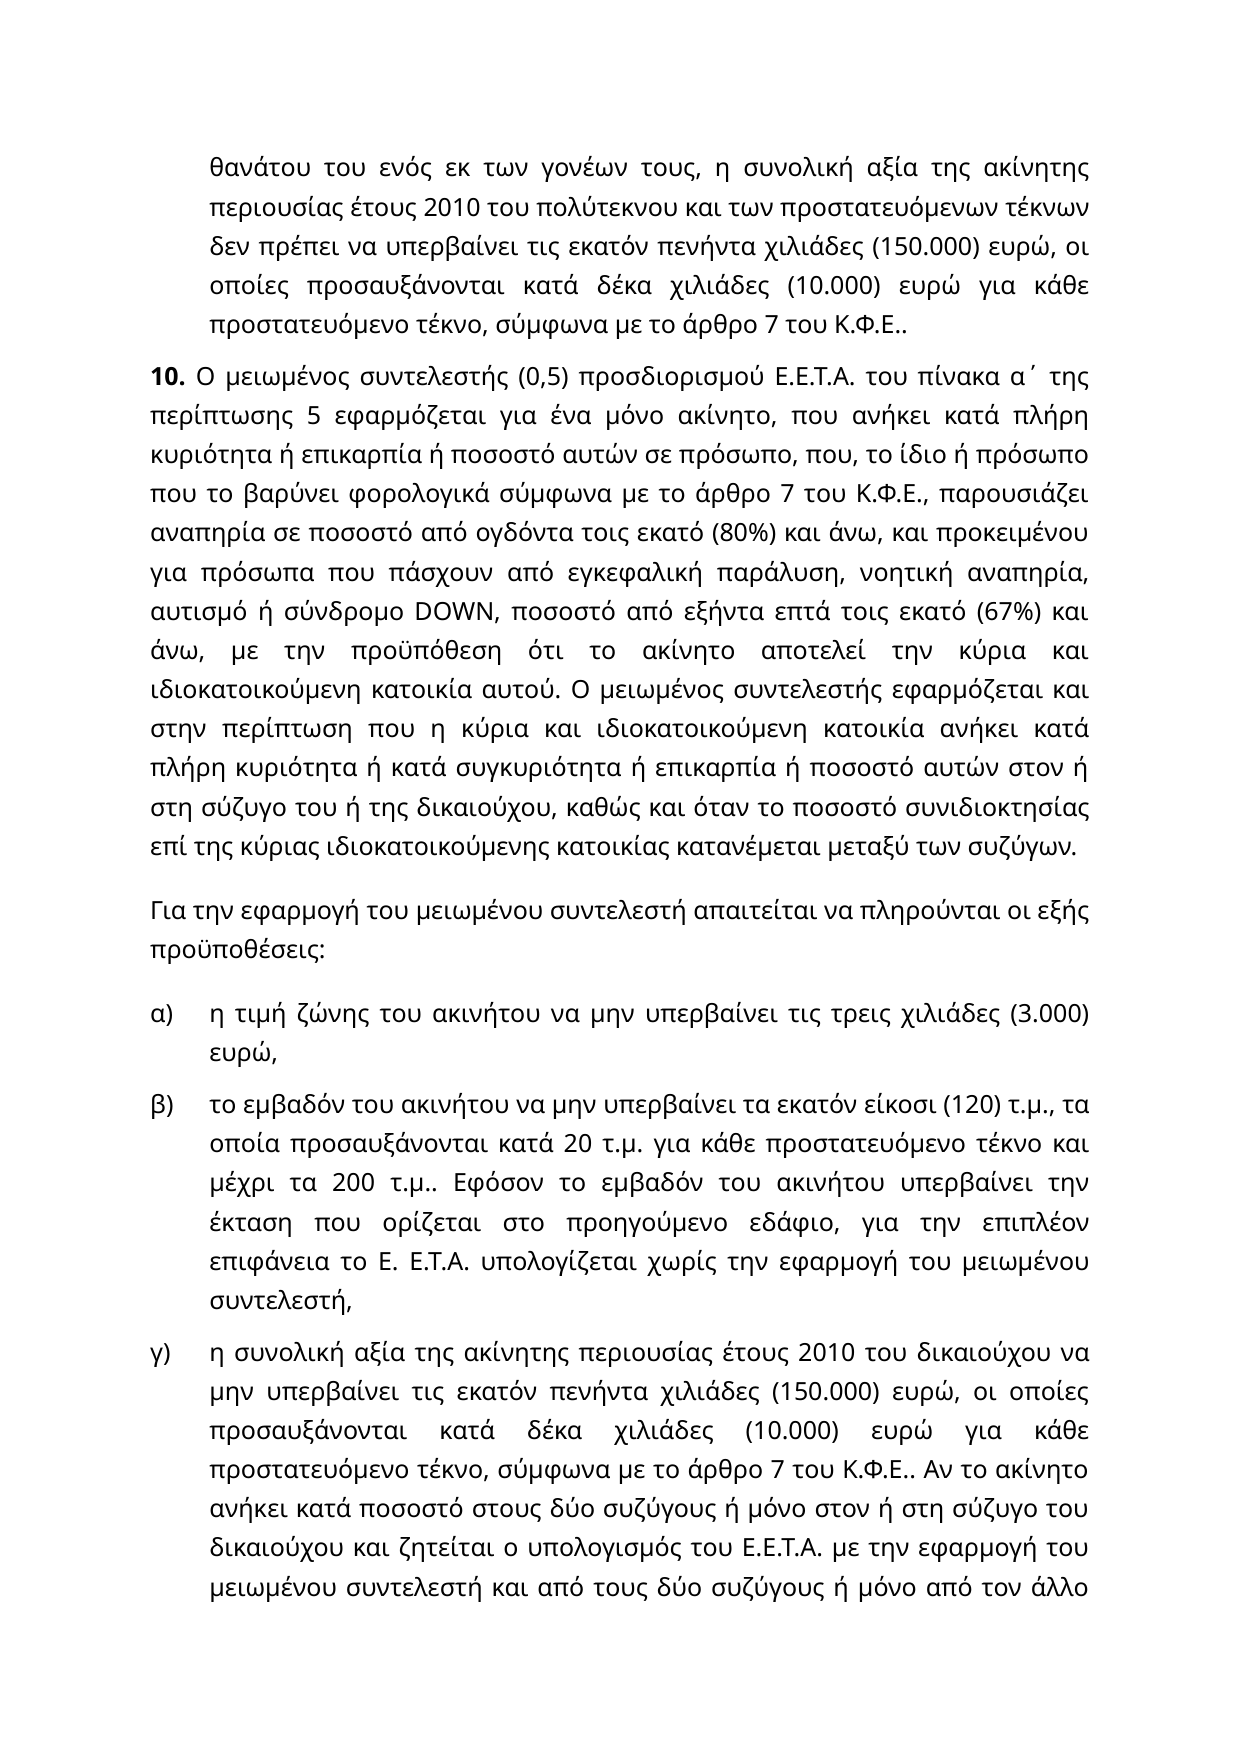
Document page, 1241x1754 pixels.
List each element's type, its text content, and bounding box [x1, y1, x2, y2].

list θανάτου του ενός εκ των γονέων τους, η συνολική αξία της ακίνητης περιουσίας έτους 2010 του πολύτεκνου και των προστατευόμενων τέκνων δεν πρέπει να υπερβαίνει τις εκατόν πενήντα χιλιάδες (150.000) ευρώ, οι οποίες προσαυξάνονται κατά δέκα χιλιάδες (10.000) ευρώ για κάθε προστατευόμενο τέκνο, σύμφωνα με το άρθρο 7 του Κ.Φ.Ε.. [150, 150, 1090, 341]
list β) το εμβαδόν του ακινήτου να μην υπερβαίνει τα εκατόν είκοσι (120) τ.μ., τα οποία προσαυξάνονται κατά 20 τ.μ. για κάθε προστατευόμενο τέκνο και μέχρι τα 200 τ.μ.. Εφόσον το εμβαδόν του ακινήτου υπερβαίνει την έκταση που ορίζεται στο προηγούμενο εδάφιο, για την επιπλέον επιφάνεια το Ε. Ε.Τ.Α. υπολογίζεται χωρίς την εφαρμογή του μειωμένου συντελεστή, [150, 1087, 1090, 1317]
list γ) η συνολική αξία της ακίνητης περιουσίας έτους 2010 του δικαιούχου να μην υπερβαίνει τις εκατόν πενήντα χιλιάδες (150.000) ευρώ, οι οποίες προσαυξάνονται κατά δέκα χιλιάδες (10.000) ευρώ για κάθε προστατευόμενο τέκνο, σύμφωνα με το άρθρο 7 του Κ.Φ.Ε.. Αν το ακίνητο ανήκει κατά ποσοστό στους δύο συζύγους ή μόνο στον ή στη σύζυγο του δικαιούχου και ζητείται ο υπολογισμός του Ε.Ε.Τ.Α. με την εφαρμογή του μειωμένου συντελεστή και από τους δύο συζύγους ή μόνο από τον άλλο [150, 1334, 1090, 1603]
text 10. Ο μειωμένος συντελεστής (0,5) προσδιορισμού Ε.Ε.Τ.Α. του πίνακα α΄ της περίπτωσης 5 εφαρμόζεται για ένα μόνο ακίνητο, που ανήκει κατά πλήρη κυριότητα ή επικαρπία ή ποσοστό αυτών σε πρόσωπο, που, το ίδιο ή πρόσωπο που το βαρύνει φορολογικά σύμφωνα με το άρθρο 7 του Κ.Φ.Ε., παρουσιάζει αναπηρία σε ποσοστό από ογδόντα τοις εκατό (80%) και άνω, και προκειμένου για πρόσωπα που πάσχουν από εγκεφαλική παράλυση, νοητική αναπηρία, αυτισμό ή σύνδρομο DOWN, ποσοστό από εξήντα επτά τοις εκατό (67%) και άνω, με την προϋπόθεση ότι το ακίνητο αποτελεί την κύρια και ιδιοκατοικούμενη κατοικία αυτού. Ο μειωμένος συντελεστής εφαρμόζεται και στην περίπτωση που η κύρια και ιδιοκατοικούμενη κατοικία ανήκει κατά πλήρη κυριότητα ή κατά συγκυριότητα ή επικαρπία ή ποσοστό αυτών στον ή στη σύζυγο του ή της δικαιούχου, καθώς και όταν το ποσοστό συνιδιοκτησίας επί της κύριας ιδιοκατοικούμενης κατοικίας κατανέμεται μεταξύ των συζύγων. [150, 358, 1090, 862]
text Για την εφαρμογή του μειωμένου συντελεστή απαιτείται να πληρούνται οι εξής προϋποθέσεις: [150, 892, 1090, 966]
list α) η τιμή ζώνης του ακινήτου να μην υπερβαίνει τις τρεις χιλιάδες (3.000) ευρώ, [150, 996, 1090, 1069]
